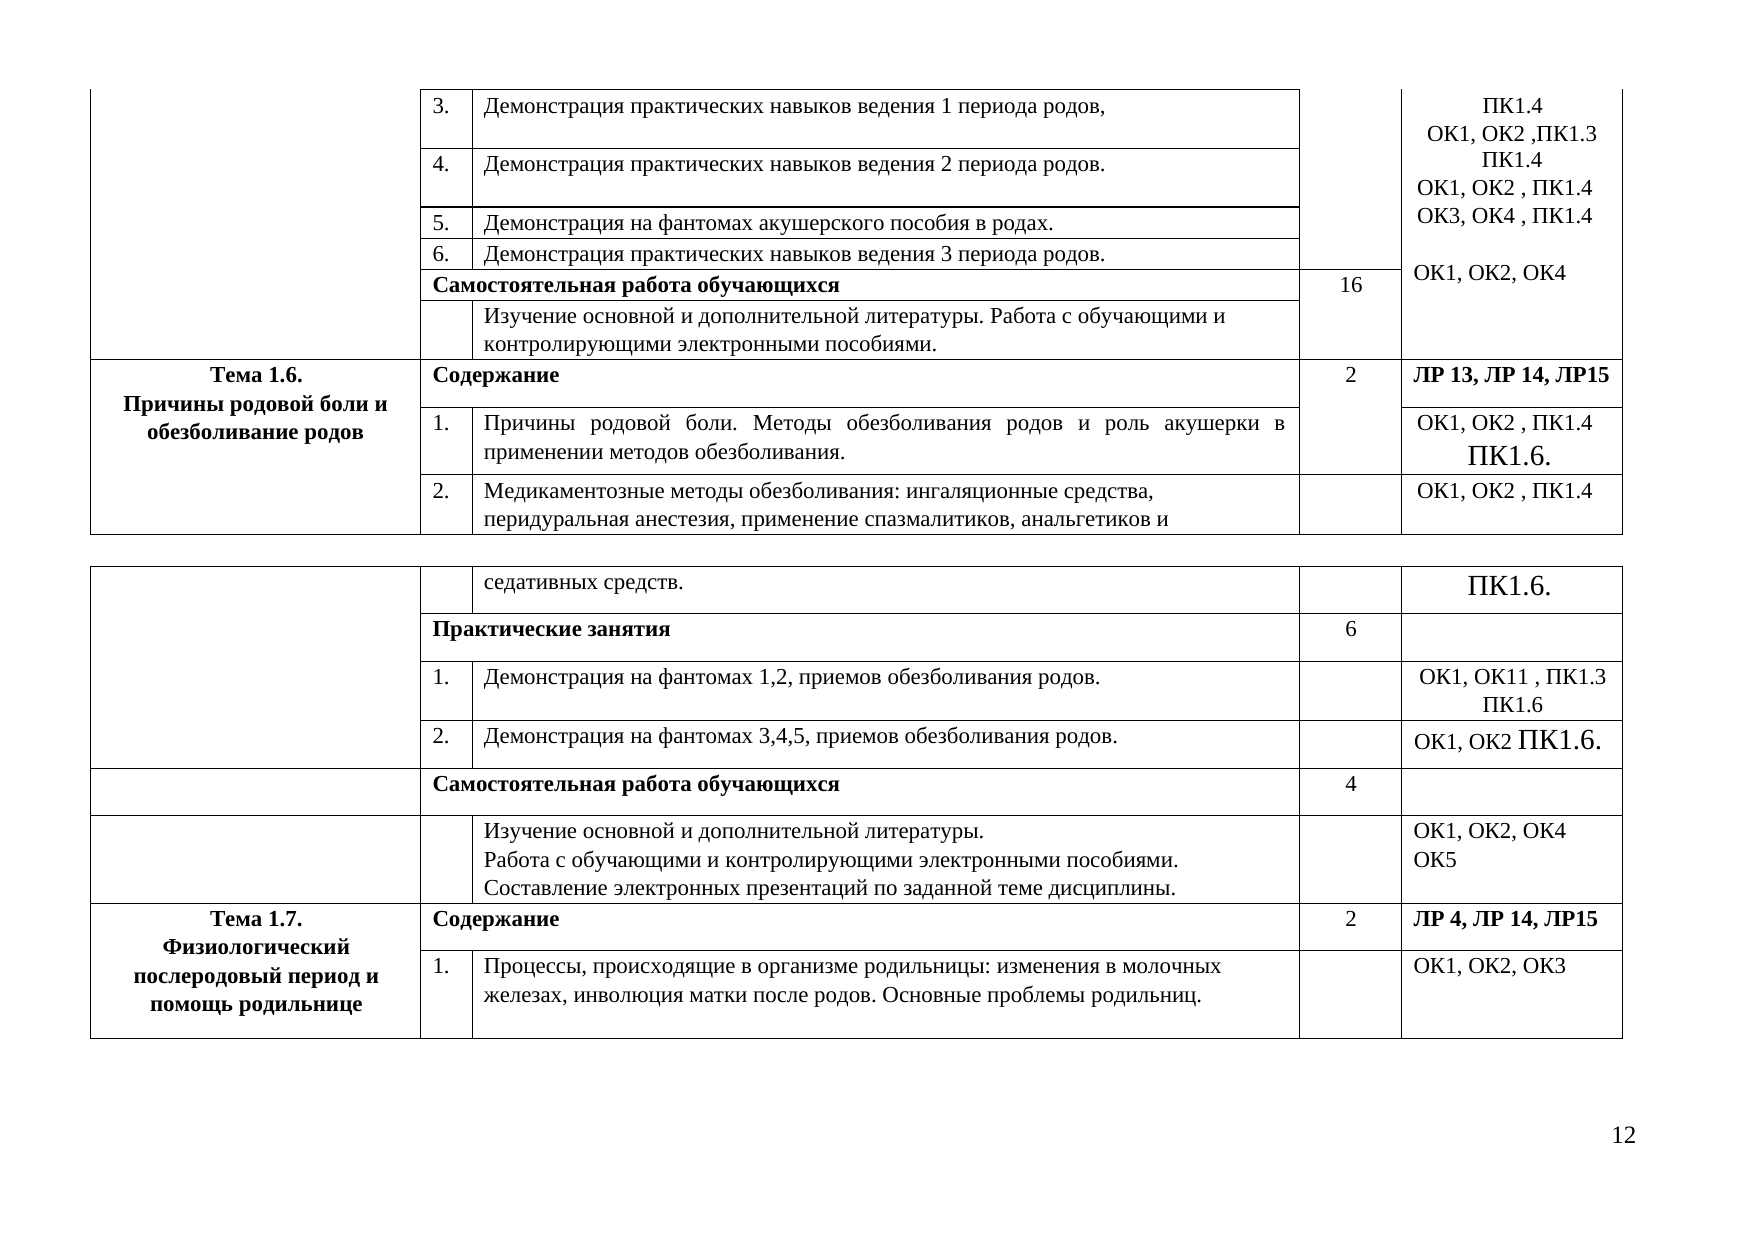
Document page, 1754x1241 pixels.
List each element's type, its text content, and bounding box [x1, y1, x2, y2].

table_cell ЛР 4, ЛР 14, ЛР15 [1402, 904, 1622, 950]
table_cell Медикаментозные методы обезболивания: ингаляционные средства, перидуральная анестезия, применение спазмалитиков, анальгетиков и [473, 475, 1299, 533]
table_cell Изучение основной и дополнительной литературы. Работа с обучающими и контролирующими электронными пособиями. [473, 301, 1299, 359]
table_cell Демонстрация практических навыков ведения 1 периода родов, [473, 90, 1299, 148]
table_cell Причины родовой боли. Методы обезболивания родов и роль акушерки в применении методов обезболивания. [473, 408, 1299, 474]
table_cell 2 [1300, 360, 1401, 474]
table_cell [421, 816, 472, 903]
table_cell ЛР 13, ЛР 14, ЛР15 [1402, 360, 1622, 407]
table_cell 2 [1300, 904, 1401, 950]
table_cell Содержание [421, 360, 1299, 407]
table_cell ОК1, ОК2 , ПК1.4 ПК1.6. [1402, 408, 1622, 474]
table_cell 3. [421, 90, 472, 148]
table_cell ОК1, ОК2 ПК1.6. [1402, 721, 1622, 767]
table_cell Тема 1.7. Физиологический послеродовый период и помощь родильнице [91, 904, 420, 1037]
table_header [91, 567, 420, 767]
table_cell 4 [1300, 769, 1401, 815]
table_cell ОК1, ОК2, ОК3 [1402, 951, 1622, 1037]
table_cell 5. [421, 208, 472, 237]
table_cell [91, 769, 420, 815]
table_cell 6. [421, 239, 472, 268]
table_cell [1402, 614, 1622, 661]
table_cell Практические занятия [421, 614, 1299, 661]
table_cell 16 [1300, 270, 1401, 359]
table_cell [1300, 816, 1401, 903]
table_cell Демонстрация на фантомах 3,4,5, приемов обезболивания родов. [473, 721, 1299, 767]
table_cell 4. [421, 149, 472, 206]
table_cell ОК1, ОК11 , ПК1.3 ПК1.6 [1402, 662, 1622, 720]
table_cell [421, 301, 472, 359]
table_cell Демонстрация на фантомах акушерского пособия в родах. [473, 208, 1299, 237]
table_cell 2. [421, 475, 472, 533]
table_cell ОК1, ОК2, ОК4 ОК5 [1402, 816, 1622, 903]
table_cell 1. [421, 951, 472, 1037]
table_cell ОК1, ОК2 , ПК1.4 [1402, 475, 1622, 533]
table_cell [1402, 769, 1622, 815]
table_cell 6 [1300, 614, 1401, 661]
table_cell Процессы, происходящие в организме родильницы: изменения в молочных железах, инволюция матки после родов. Основные проблемы родильниц. [473, 951, 1299, 1037]
table_header [1300, 567, 1401, 613]
table_cell 1. [421, 662, 472, 720]
table_cell Демонстрация практических навыков ведения 3 периода родов. [473, 239, 1299, 268]
table_cell Изучение основной и дополнительной литературы. Работа с обучающими и контролирующими электронными пособиями. Составление электронных презентаций по заданной теме дисциплины. [473, 816, 1299, 903]
table_cell [1300, 951, 1401, 1037]
table_cell Содержание [421, 904, 1299, 950]
table_cell 2. [421, 721, 472, 767]
table_cell Самостоятельная работа обучающихся [421, 270, 1299, 299]
table_header ПК1.6. [1402, 567, 1622, 613]
table_header седативных средств. [473, 567, 1299, 613]
table_header [421, 567, 472, 613]
table_cell Тема 1.6. Причины родовой боли и обезболивание родов [91, 360, 420, 533]
table_cell Демонстрация практических навыков ведения 2 периода родов. [473, 149, 1299, 206]
table_cell Самостоятельная работа обучающихся [421, 769, 1299, 815]
table_cell Демонстрация на фантомах 1,2, приемов обезболивания родов. [473, 662, 1299, 720]
table_cell [1300, 475, 1401, 533]
table_cell [1300, 662, 1401, 720]
table_cell [91, 816, 420, 903]
table_cell [1300, 721, 1401, 767]
table_cell 1. [421, 408, 472, 474]
